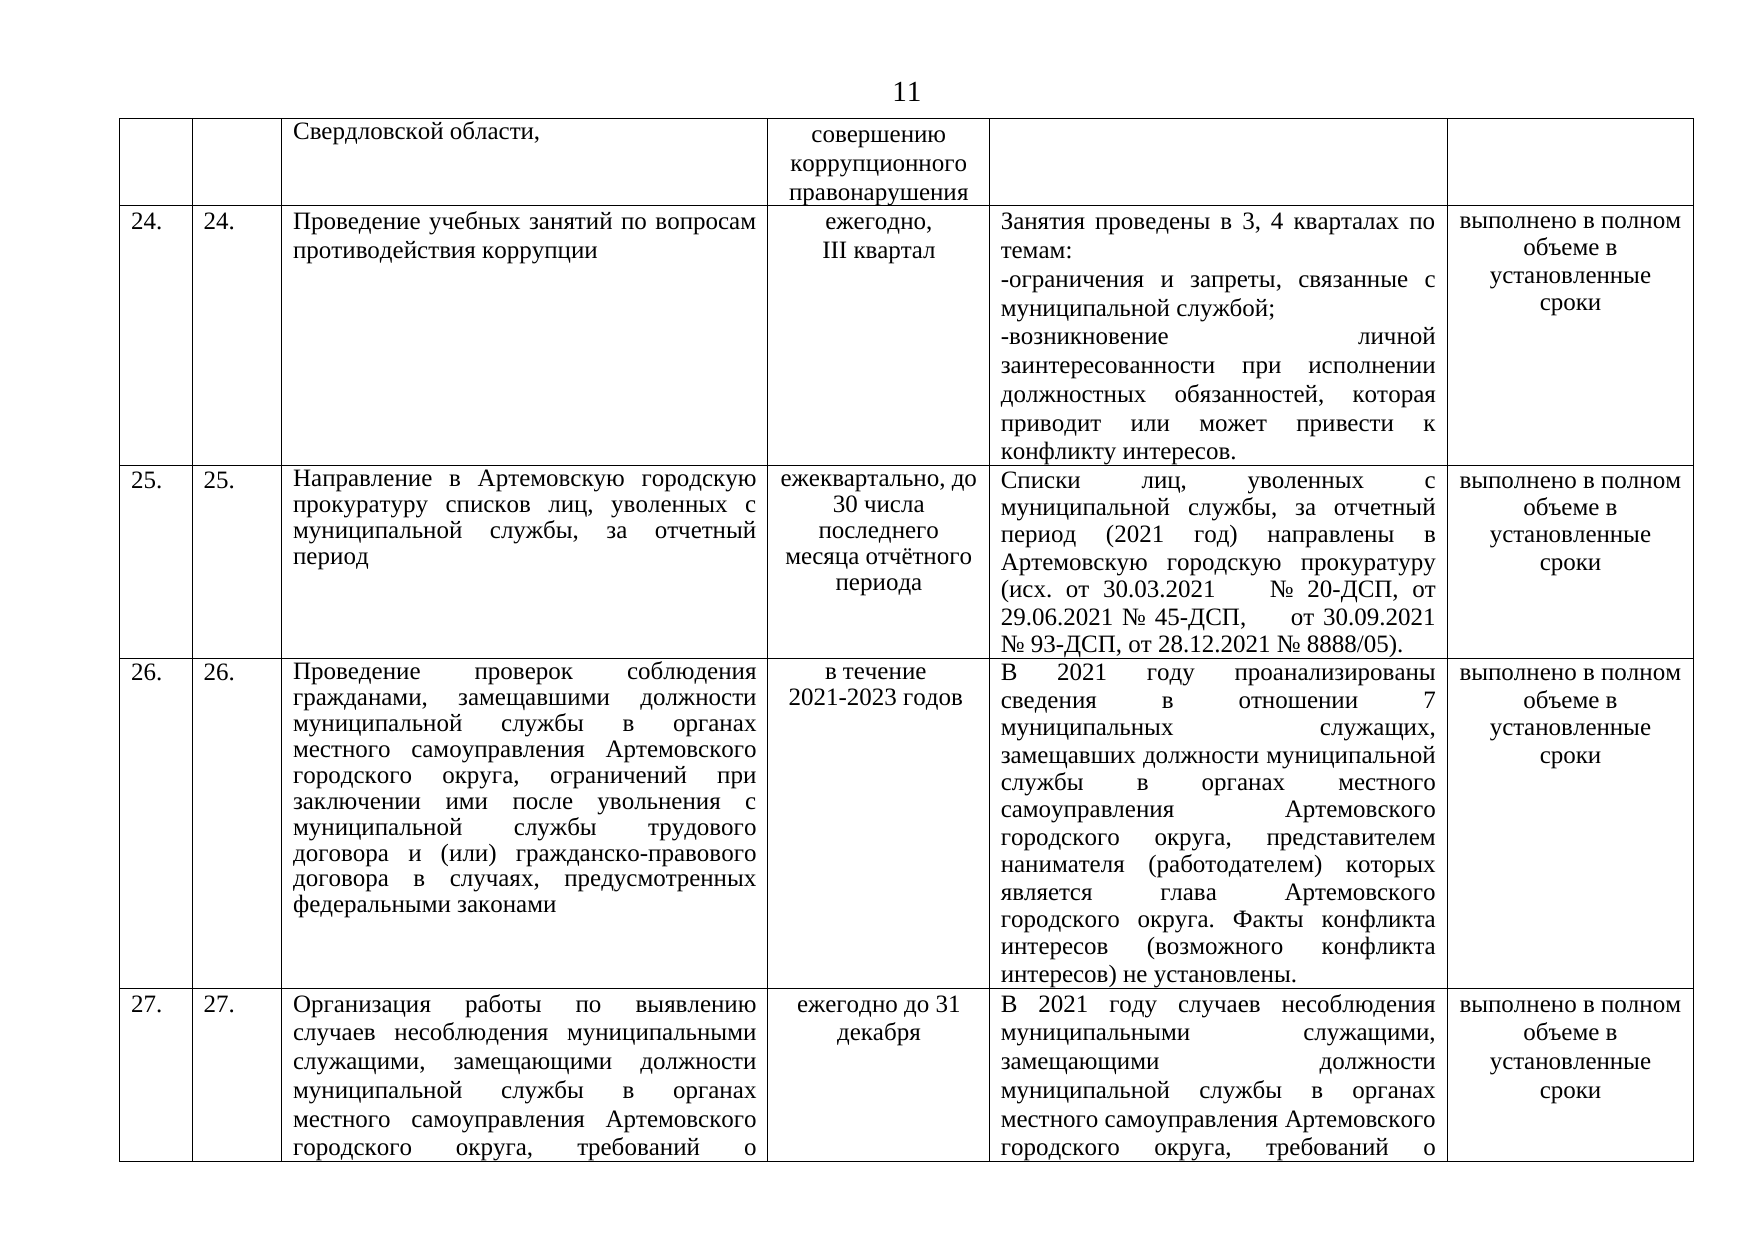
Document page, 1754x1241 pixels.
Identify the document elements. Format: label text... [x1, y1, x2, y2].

table_cell В 2021 году случаев несоблюдения муниципальными служащими, замещающими должности муниципальной службы в органах местного самоуправления Артемовского городского округа, требований о [990, 989, 1447, 1161]
table_cell ежегодно, III квартал [768, 206, 989, 465]
table_cell в течение 2021-2023 годов [768, 659, 989, 988]
table_cell [120, 119, 192, 205]
table_cell Проведение проверок соблюдения гражданами, замещавшими должности муниципальной службы в органах местного самоуправления Артемовского городского округа, ограничений при заключении ими после увольнения с муниципальной службы трудового договора и (или) гражданско-правового договора в случаях, предусмотренных федеральными законами [282, 659, 767, 988]
table_cell [1448, 119, 1693, 205]
table_cell ежегодно до 31 декабря [768, 989, 989, 1161]
table_cell Направление в Артемовскую городскую прокуратуру списков лиц, уволенных с муниципальной службы, за отчетный период [282, 466, 767, 658]
table_cell Организация работы по выявлению случаев несоблюдения муниципальными служащими, замещающими должности муниципальной службы в органах местного самоуправления Артемовского городского округа, требований о [282, 989, 767, 1161]
table_cell выполнено в полном объеме в установленные сроки [1448, 659, 1693, 988]
table_cell В 2021 году проанализированы сведения в отношении 7 муниципальных служащих, замещавших должности муниципальной службы в органах местного самоуправления Артемовского городского округа, представителем нанимателя (работодателем) которых является глава Артемовского городского округа. Факты конфликта интересов (возможного конфликта интересов) не установлены. [990, 659, 1447, 988]
table_cell [193, 119, 281, 205]
table_cell выполнено в полном объеме в установленные сроки [1448, 466, 1693, 658]
table_cell 27. [193, 989, 281, 1161]
table_cell Занятия проведены в 3, 4 кварталах по темам: -ограничения и запреты, связанные с муниципальной службой; -возникновение личной заинтересованности при исполнении должностных обязанностей, которая приводит или может привести к конфликту интересов. [990, 206, 1447, 465]
table_cell 26. [120, 659, 192, 988]
table_cell [990, 119, 1447, 205]
table_cell 25. [193, 466, 281, 658]
table_cell совершению коррупционного правонарушения [768, 119, 989, 205]
table_cell Проведение учебных занятий по вопросам противодействия коррупции [282, 206, 767, 465]
table_cell выполнено в полном объеме в установленные сроки [1448, 989, 1693, 1161]
table_cell Списки лиц, уволенных с муниципальной службы, за отчетный период (2021 год) направлены в Артемовскую городскую прокуратуру (исх. от 30.03.2021 № 20-ДСП, от 29.06.2021 № 45-ДСП, от 30.09.2021 № 93-ДСП, от 28.12.2021 № 8888/05). [990, 466, 1447, 658]
table_cell 27. [120, 989, 192, 1161]
table_cell ежеквартально, до 30 числа последнего месяца отчётного периода [768, 466, 989, 658]
table_cell выполнено в полном объеме в установленные сроки [1448, 206, 1693, 465]
table_cell Свердловской области, [282, 119, 767, 205]
table_cell 24. [120, 206, 192, 465]
table_cell 24. [193, 206, 281, 465]
table_cell 26. [193, 659, 281, 988]
table_cell 25. [120, 466, 192, 658]
